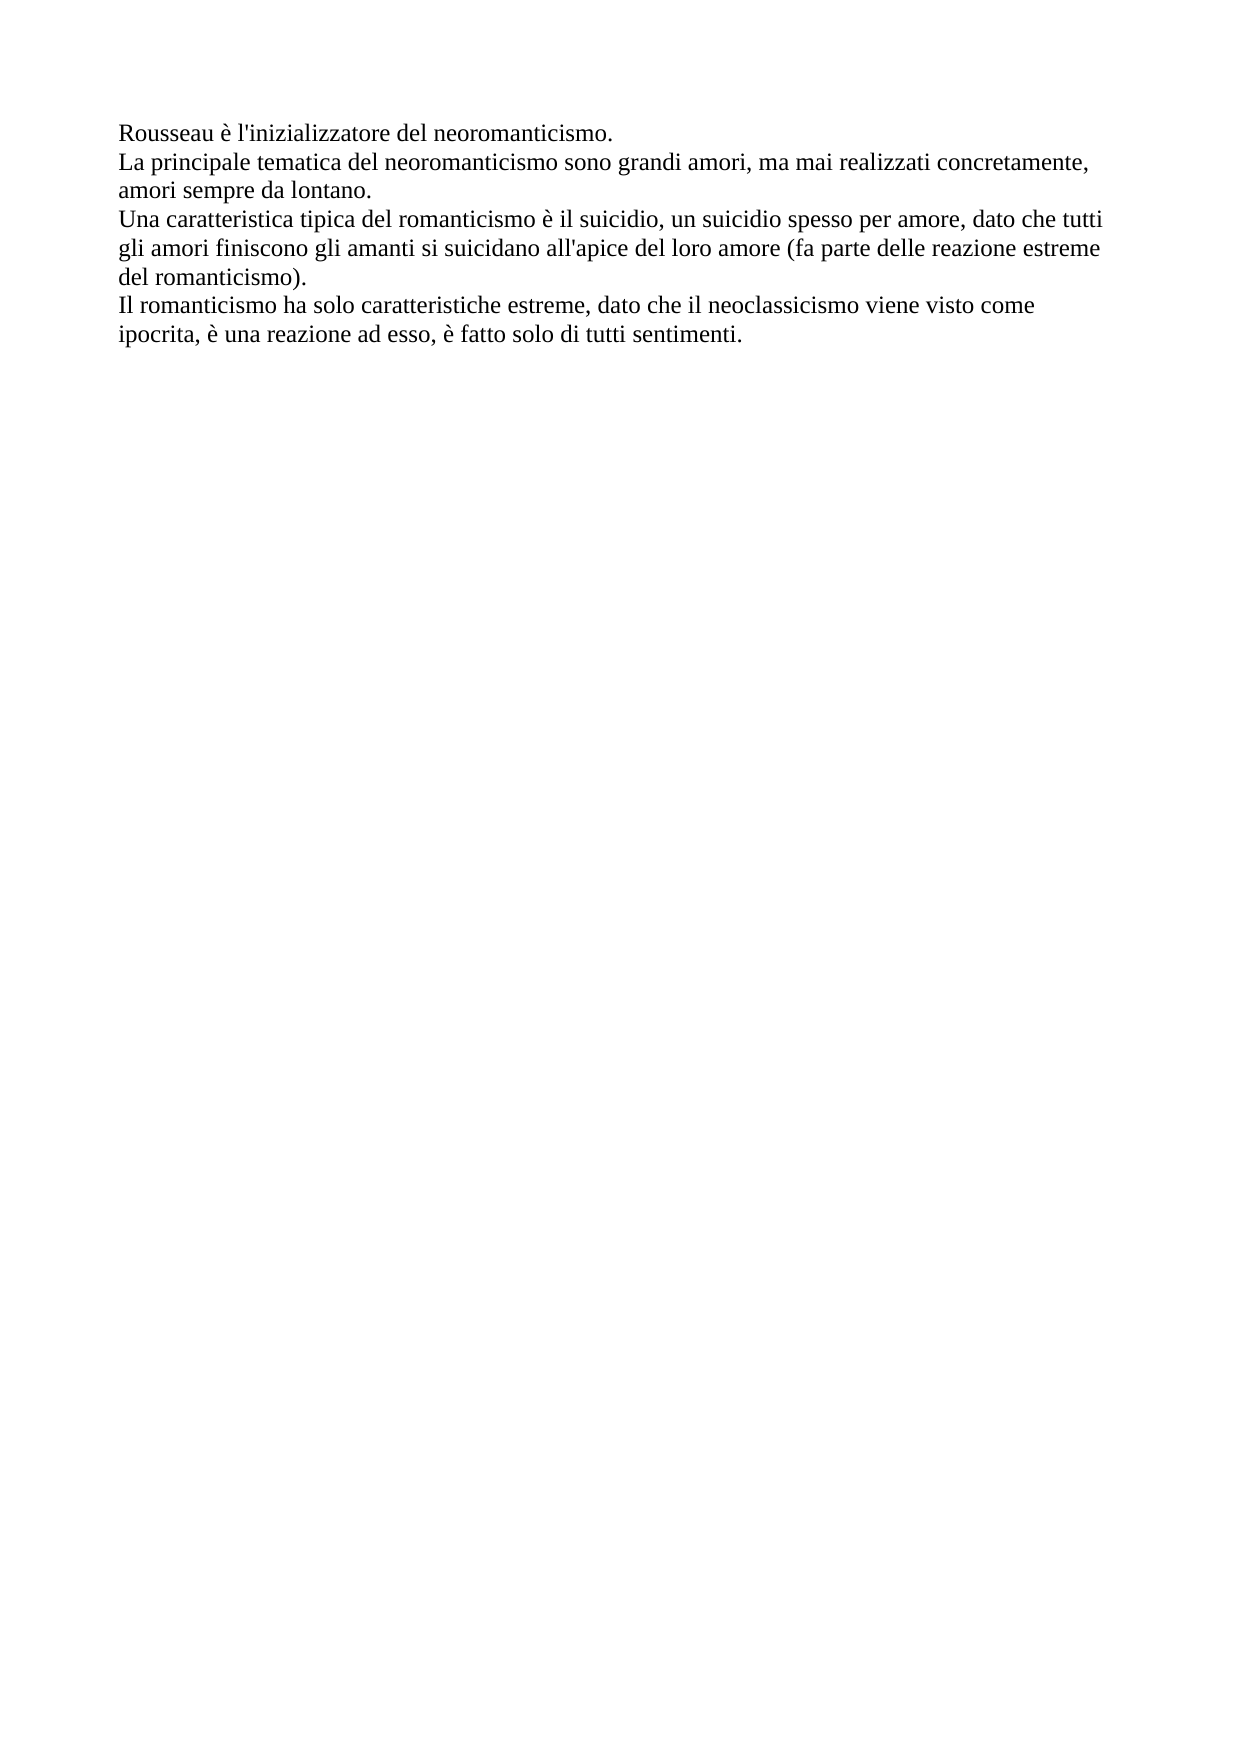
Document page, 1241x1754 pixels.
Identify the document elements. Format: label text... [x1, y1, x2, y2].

text Una caratteristica tipica del romanticismo è il suicidio, un suicidio spesso per amore, dato che tutti gli amori finiscono gli amanti si suicidano all'apice del loro amore (fa parte delle reazione estreme del romanticismo). [118, 204, 1122, 291]
text Il romanticismo ha solo caratteristiche estreme, dato che il neoclassicismo viene visto come ipocrita, è una reazione ad esso, è fatto solo di tutti sentimenti. [118, 291, 1122, 348]
text Rousseau è l'inizializzatore del neoromanticismo. [118, 118, 1122, 147]
text La principale tematica del neoromanticismo sono grandi amori, ma mai realizzati concretamente, amori sempre da lontano. [118, 147, 1122, 204]
